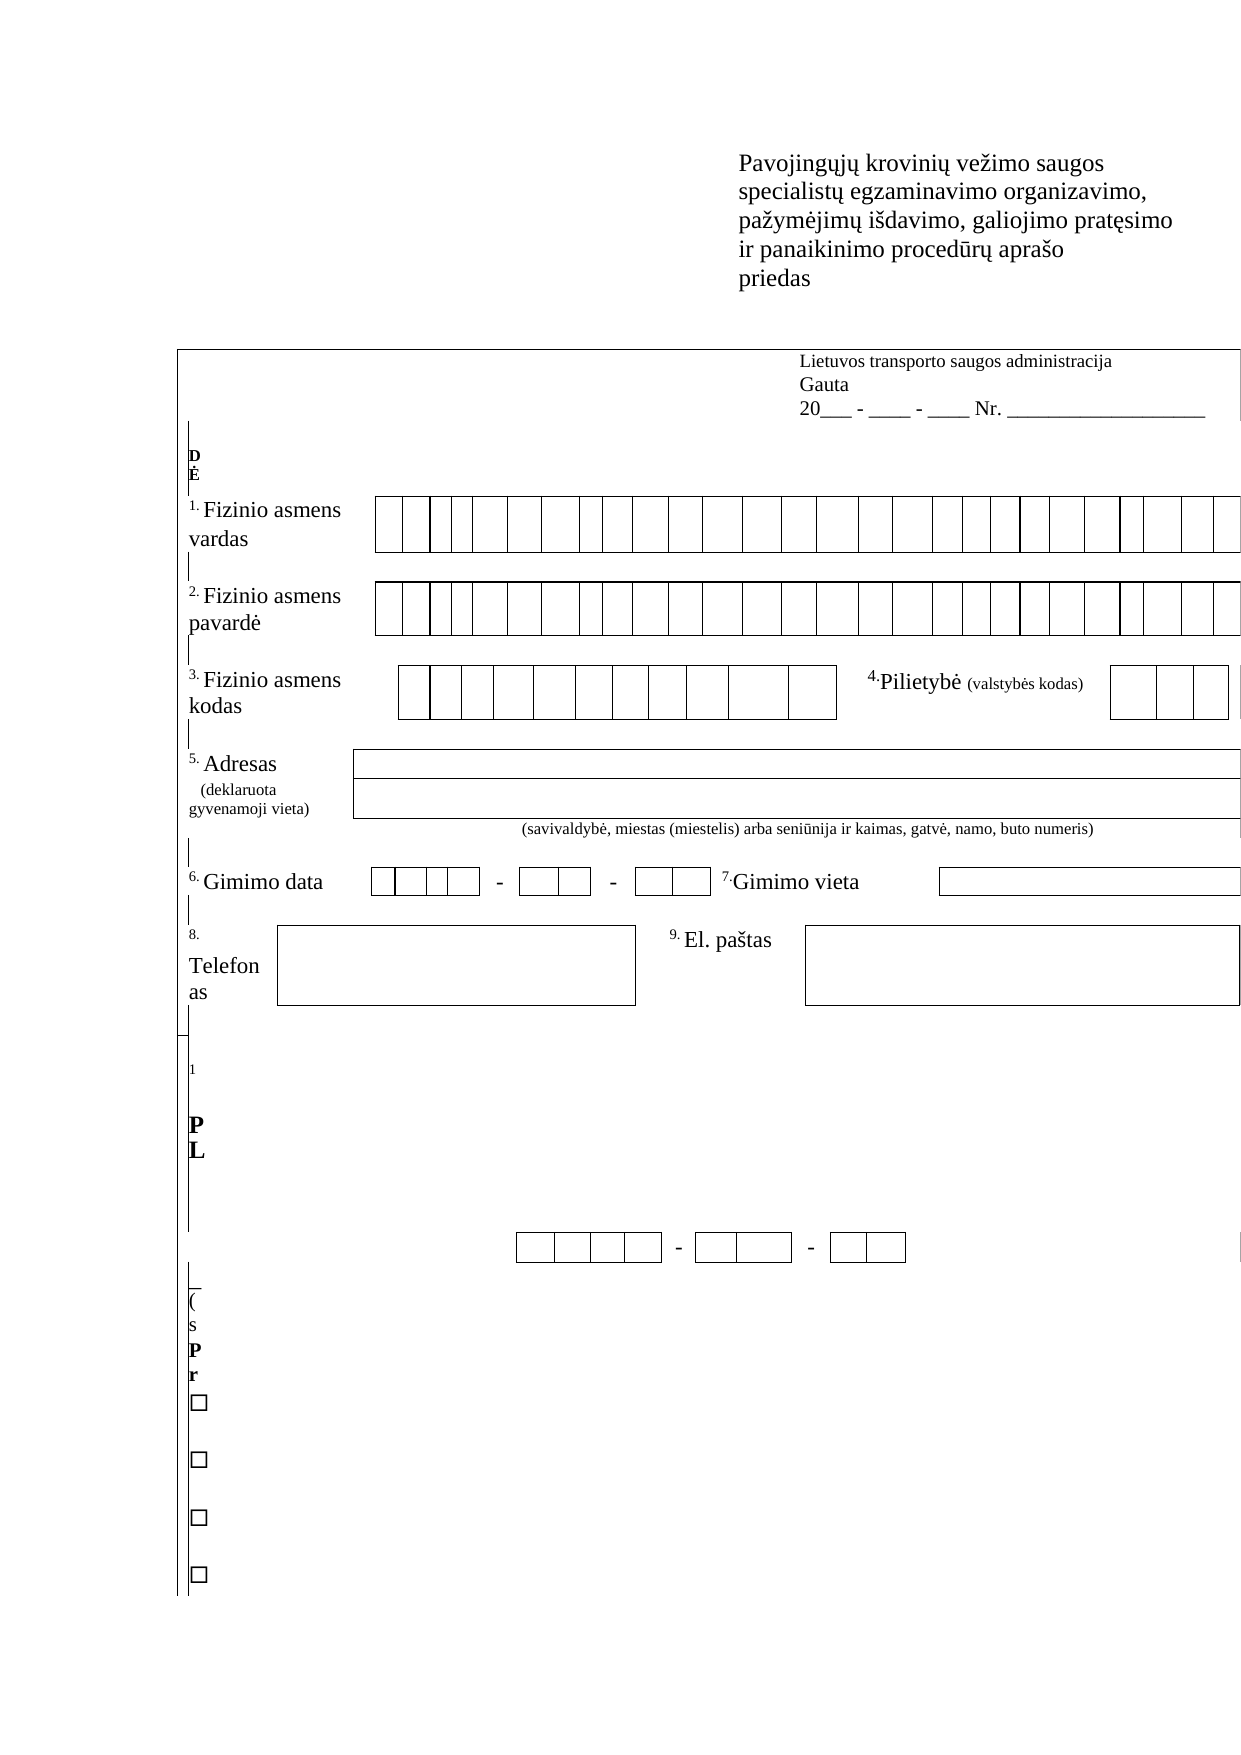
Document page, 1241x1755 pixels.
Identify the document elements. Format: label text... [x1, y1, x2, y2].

table_cell [431, 583, 451, 635]
table_cell [673, 868, 710, 895]
table_header [702, 350, 749, 396]
table_cell [893, 497, 932, 552]
table_cell [520, 868, 558, 895]
table_cell [636, 868, 672, 895]
text specialistų egzaminavimo organizavimo, [738, 176, 1181, 205]
table_cell [452, 583, 472, 635]
table_cell [246, 396, 270, 421]
table_cell [178, 895, 188, 924]
table_cell [1021, 583, 1049, 635]
table_cell 20___ - ____ - ____ Nr. ___________________ [788, 396, 1240, 421]
table_cell [278, 926, 635, 1005]
table_cell 4.Pilietybė (valstybės kodas) [837, 665, 1110, 719]
table_cell [1085, 583, 1119, 635]
table_cell 2. Fizinio asmens pavardė [178, 581, 375, 635]
text ir panaikinimo procedūrų aprašo [738, 234, 1181, 263]
table_cell [178, 838, 188, 867]
table_cell [1194, 666, 1228, 719]
table_cell [591, 1233, 624, 1262]
table_cell [933, 497, 962, 552]
table_cell [427, 868, 447, 895]
table_header [313, 350, 329, 396]
table_cell [178, 1481, 188, 1510]
table_cell [178, 552, 188, 581]
table_cell [1144, 583, 1181, 635]
table_cell [633, 583, 668, 635]
table_cell [353, 396, 375, 421]
table_header [403, 350, 430, 396]
table_cell [473, 396, 508, 421]
table_cell [229, 818, 258, 838]
table_cell [354, 779, 1240, 818]
table_cell 5. Adresas [178, 749, 353, 778]
table_cell [542, 497, 579, 552]
table_cell [603, 396, 632, 421]
table_cell [473, 497, 507, 552]
table_header [270, 350, 294, 396]
table_header [294, 350, 313, 396]
table_cell [193, 396, 219, 421]
table_header [542, 350, 579, 396]
table_cell [376, 497, 402, 552]
table_cell [448, 868, 479, 895]
table_cell [576, 666, 612, 719]
text pažymėjimų išdavimo, galiojimo pratęsimo [738, 205, 1181, 234]
table_cell [613, 666, 648, 719]
table_header [329, 350, 353, 396]
table_cell - [480, 867, 519, 895]
table_cell (savivaldybė, miestas (miestelis) arba seniūnija ir kaimas, gatvė, namo, buto numeris) [340, 818, 1240, 838]
table_cell [893, 583, 932, 635]
table_cell [1182, 583, 1213, 635]
table_cell [178, 1539, 188, 1568]
table_cell [178, 396, 193, 421]
table_cell [906, 1232, 1240, 1262]
table_cell [555, 1233, 590, 1262]
table_header [508, 350, 542, 396]
table_cell (deklaruota gyvenamoji vieta) [178, 778, 353, 818]
table_cell 3. Fizinio asmens kodas [178, 665, 398, 719]
table_cell [517, 1233, 554, 1262]
table_cell [940, 868, 1240, 895]
table_cell [1214, 583, 1240, 635]
table_cell [399, 666, 429, 719]
table_cell [354, 750, 1240, 778]
table_cell [859, 583, 892, 635]
table_cell [991, 497, 1019, 552]
table_cell [206, 818, 229, 838]
table_cell [403, 497, 429, 552]
table_cell [1214, 497, 1240, 552]
table_cell [178, 1424, 188, 1453]
table_cell [452, 497, 472, 552]
table_cell [963, 583, 990, 635]
table_cell [737, 1233, 791, 1262]
table_cell [603, 583, 632, 635]
table_cell [220, 396, 246, 421]
table_header [246, 350, 270, 396]
table_cell [494, 666, 533, 719]
table_cell _________________ (sudarymo vieta) [178, 1262, 188, 1338]
table_cell [313, 396, 329, 421]
table_cell [451, 396, 473, 421]
table_cell [178, 719, 188, 748]
table_header [451, 350, 473, 396]
table_cell [831, 1233, 866, 1262]
table_cell [789, 666, 836, 719]
table_header [220, 350, 246, 396]
table_cell 1. Fizinio asmens vardas [178, 496, 375, 552]
table_cell [963, 497, 990, 552]
table_cell [669, 583, 702, 635]
table_cell 6. Gimimo data [178, 867, 371, 895]
table_cell [430, 396, 451, 421]
table_cell [178, 1366, 188, 1395]
text Pavojingųjų krovinių vežimo saugos [738, 148, 1181, 176]
table_cell [696, 1233, 736, 1262]
table_cell [270, 396, 294, 421]
table_cell [782, 497, 816, 552]
table_header [473, 350, 508, 396]
table_cell [508, 583, 541, 635]
table_cell [1021, 497, 1049, 552]
table_cell [1111, 666, 1156, 719]
table_cell [668, 396, 702, 421]
table_cell [633, 497, 668, 552]
text priedas [738, 263, 1181, 291]
table_cell [313, 818, 340, 838]
table_cell [867, 1233, 905, 1262]
table_cell - [792, 1232, 830, 1262]
table_cell [933, 583, 962, 635]
table_cell [687, 666, 728, 719]
table_cell [473, 583, 507, 635]
table_cell [1121, 583, 1143, 635]
table_cell [743, 583, 781, 635]
table_cell [749, 396, 788, 421]
table_cell [817, 497, 858, 552]
table_cell [603, 497, 632, 552]
table_cell [376, 583, 402, 635]
table_cell [632, 396, 668, 421]
table_cell [403, 396, 430, 421]
table_cell [462, 666, 493, 719]
table_cell [729, 666, 788, 719]
table_cell [534, 666, 575, 719]
table_cell [859, 497, 892, 552]
table_header [668, 350, 702, 396]
table_cell [403, 583, 429, 635]
table_cell [1144, 497, 1181, 552]
table_cell [1157, 666, 1193, 719]
table_cell [1182, 497, 1213, 552]
table_cell [703, 583, 742, 635]
table_cell [431, 497, 451, 552]
table_header [353, 350, 375, 396]
table_cell [375, 396, 403, 421]
table_cell [294, 396, 313, 421]
table_cell [580, 583, 602, 635]
table_header [375, 350, 403, 396]
table_cell [178, 635, 188, 665]
table_cell 8. Telefonas [178, 925, 277, 1005]
table_cell 9. El. paštas [636, 925, 805, 1005]
table_cell [806, 926, 1239, 1005]
table_cell [178, 1232, 516, 1262]
table_cell [579, 396, 603, 421]
table_cell 7.Gimimo vieta [711, 867, 939, 895]
table_cell [1121, 497, 1143, 552]
table_header Lietuvos transporto saugos administracija Gauta [788, 350, 1240, 396]
table_cell [329, 396, 353, 421]
table_cell [542, 583, 579, 635]
table_cell [702, 396, 749, 421]
table_header [603, 350, 632, 396]
table_cell [542, 396, 579, 421]
table_header [579, 350, 603, 396]
table_cell [396, 868, 426, 895]
table_cell [782, 583, 816, 635]
table_cell [508, 497, 541, 552]
table_cell [580, 497, 602, 552]
table_cell [625, 1233, 661, 1262]
table_cell [703, 497, 742, 552]
table_cell [1050, 497, 1084, 552]
table_cell [258, 818, 286, 838]
table_cell [1229, 665, 1240, 719]
table_header [430, 350, 451, 396]
table_cell [743, 497, 781, 552]
table_cell [178, 1005, 188, 1034]
table_header [193, 350, 219, 396]
table_cell - [591, 867, 635, 895]
table_cell [669, 497, 702, 552]
table_cell [1085, 497, 1119, 552]
table_cell [431, 666, 461, 719]
table_cell [559, 868, 590, 895]
table_cell [991, 583, 1019, 635]
table_cell [372, 868, 394, 895]
table_cell [817, 583, 858, 635]
table_header [632, 350, 668, 396]
table_cell [508, 396, 542, 421]
table_cell [286, 818, 313, 838]
table_cell - [662, 1232, 695, 1262]
table_header [178, 350, 193, 396]
table_cell [649, 666, 686, 719]
table_cell [1050, 583, 1084, 635]
table_cell [178, 818, 206, 838]
table_header [749, 350, 788, 396]
